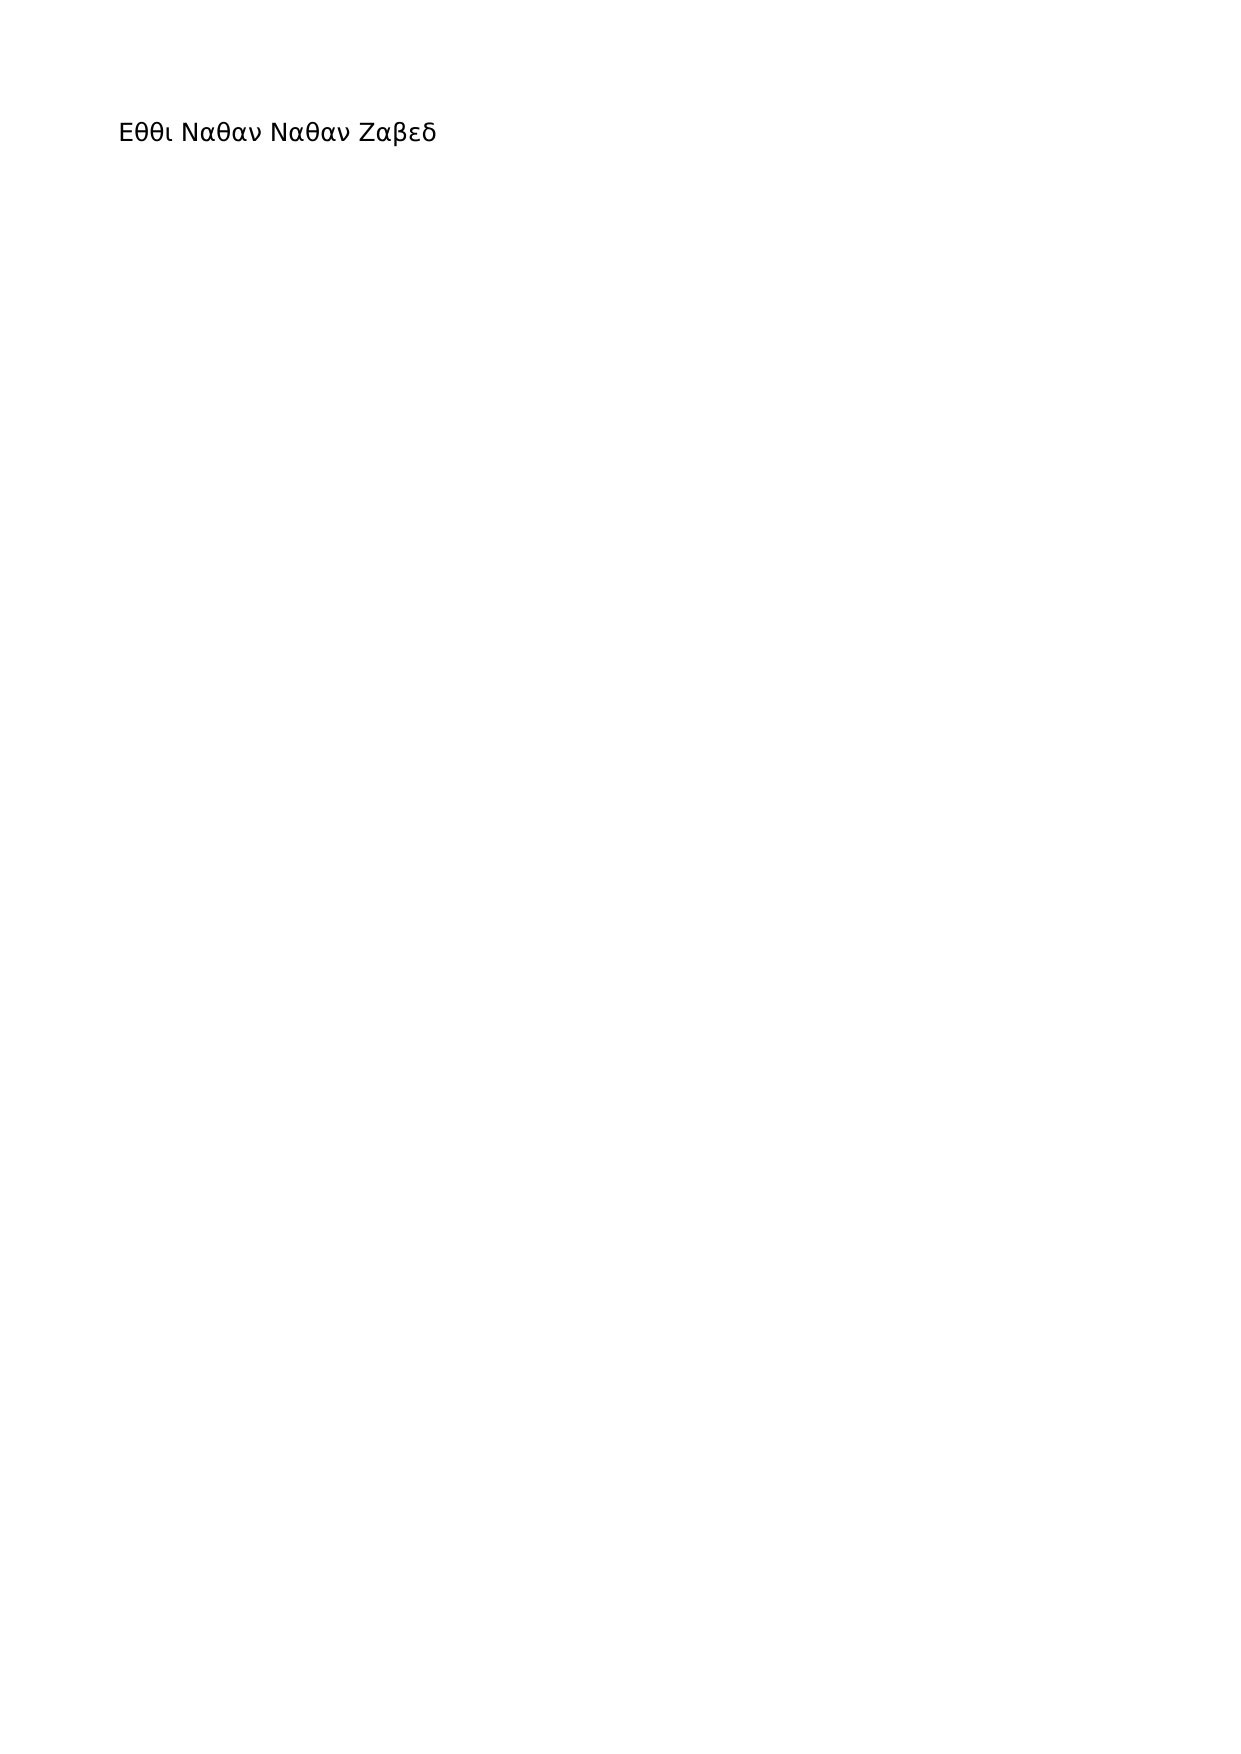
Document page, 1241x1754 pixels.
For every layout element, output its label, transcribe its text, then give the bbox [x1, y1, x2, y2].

text Εθθι Ναθαν Ναθαν Ζαβεδ [118, 118, 1122, 147]
